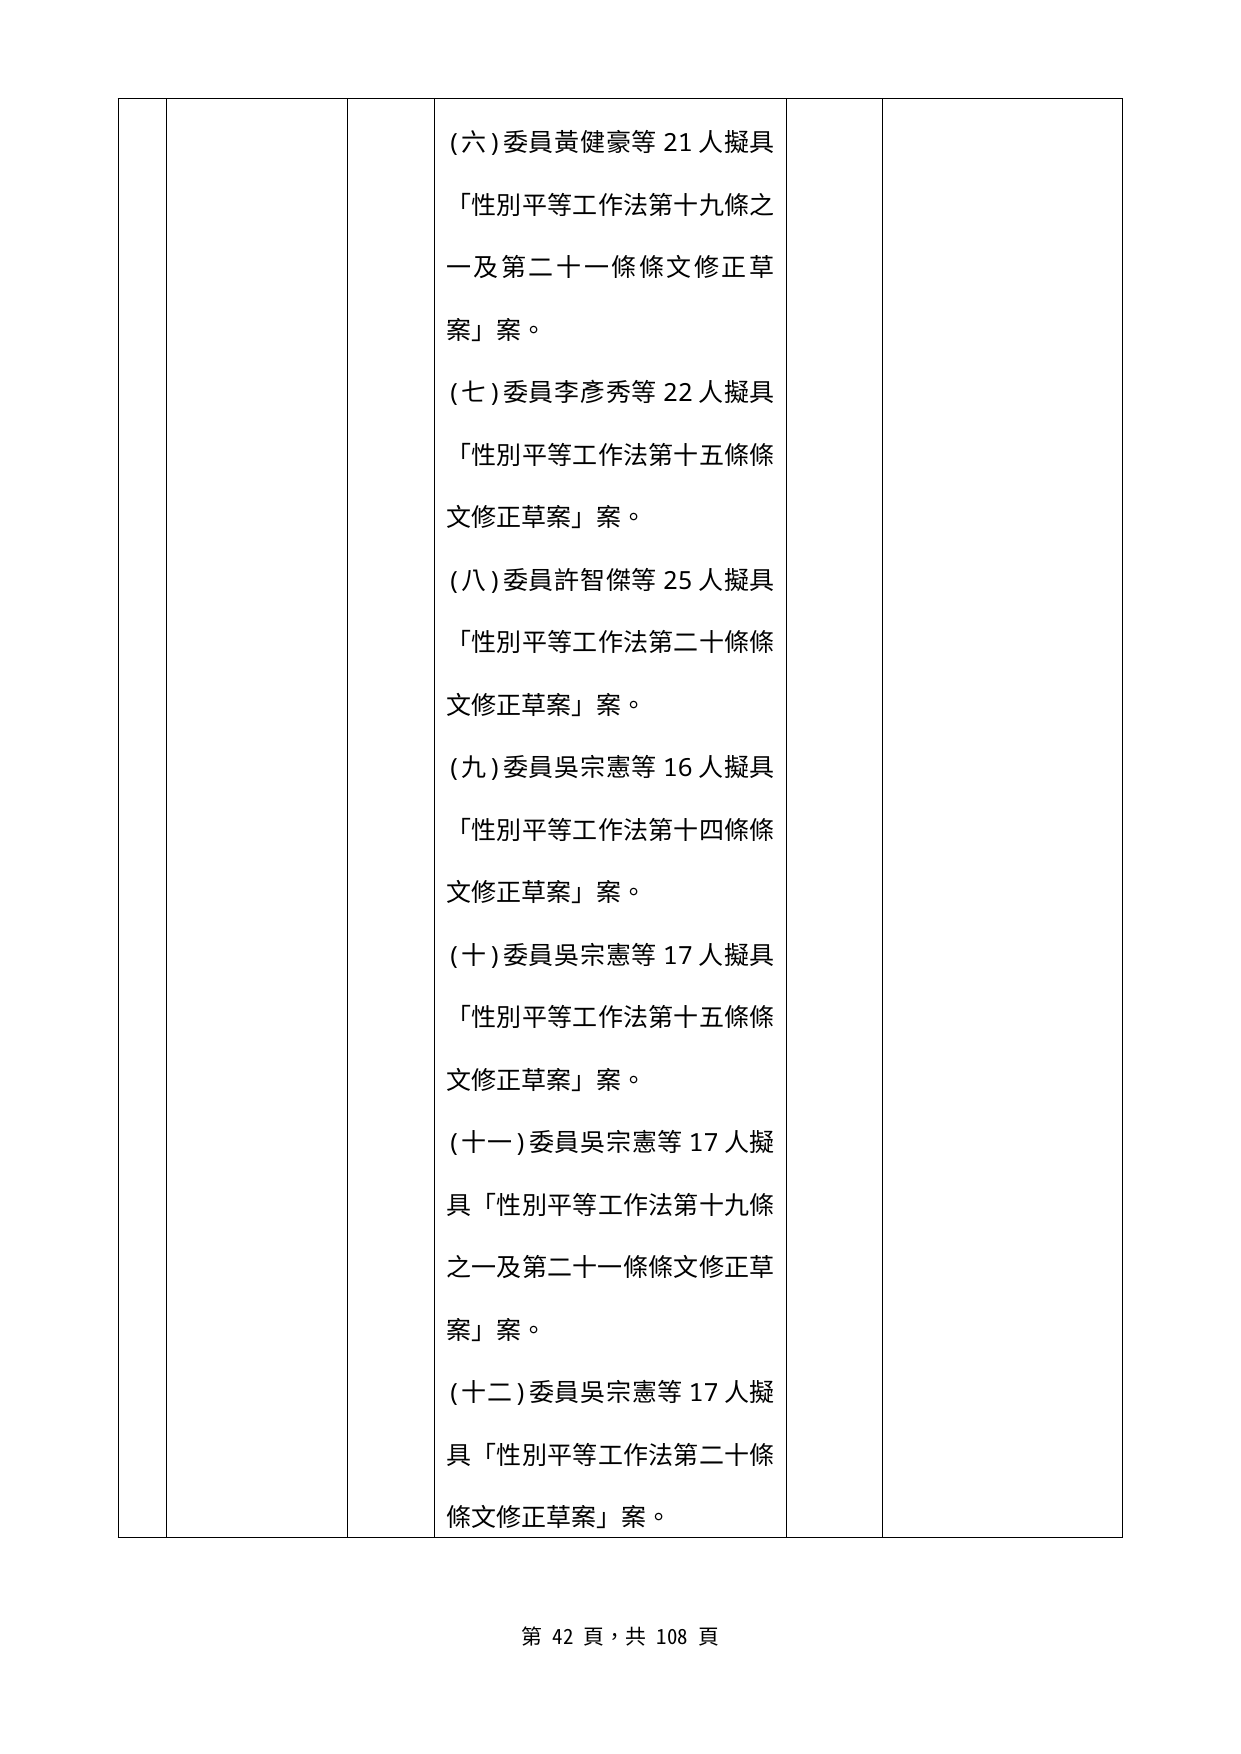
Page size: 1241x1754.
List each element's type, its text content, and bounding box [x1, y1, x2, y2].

table_cell 115.6.3 (三) 115.6.4 (四) [167, 99, 347, 1537]
table_cell [348, 99, 434, 1537]
table_cell [787, 99, 882, 1537]
table_cell [119, 99, 166, 1537]
table_cell (六)委員黃健豪等21人擬具「性別平等工作法第十九條之一及第二十一條條文修正草案」案。 (七)委員李彥秀等22人擬具「性別平等工作法第十五條條文修正草案」案。 (八)委員許智傑等25人擬具「性別平等工作法第二十條條文修正草案」案。 (九)委員吳宗憲等16人擬具「性別平等工作法第十四條條文修正草案」案。 (十)委員吳宗憲等17人擬具「性別平等工作法第十五條條文修正草案」案。 (十一)委員吳宗憲等17人擬具「性別平等工作法第十九條之一及第二十一條條文修正草案」案。 (十二)委員吳宗憲等17人擬具「性別平等工作法第二十條條文修正草案」案。 [435, 99, 786, 1537]
table_cell [883, 99, 1122, 1537]
